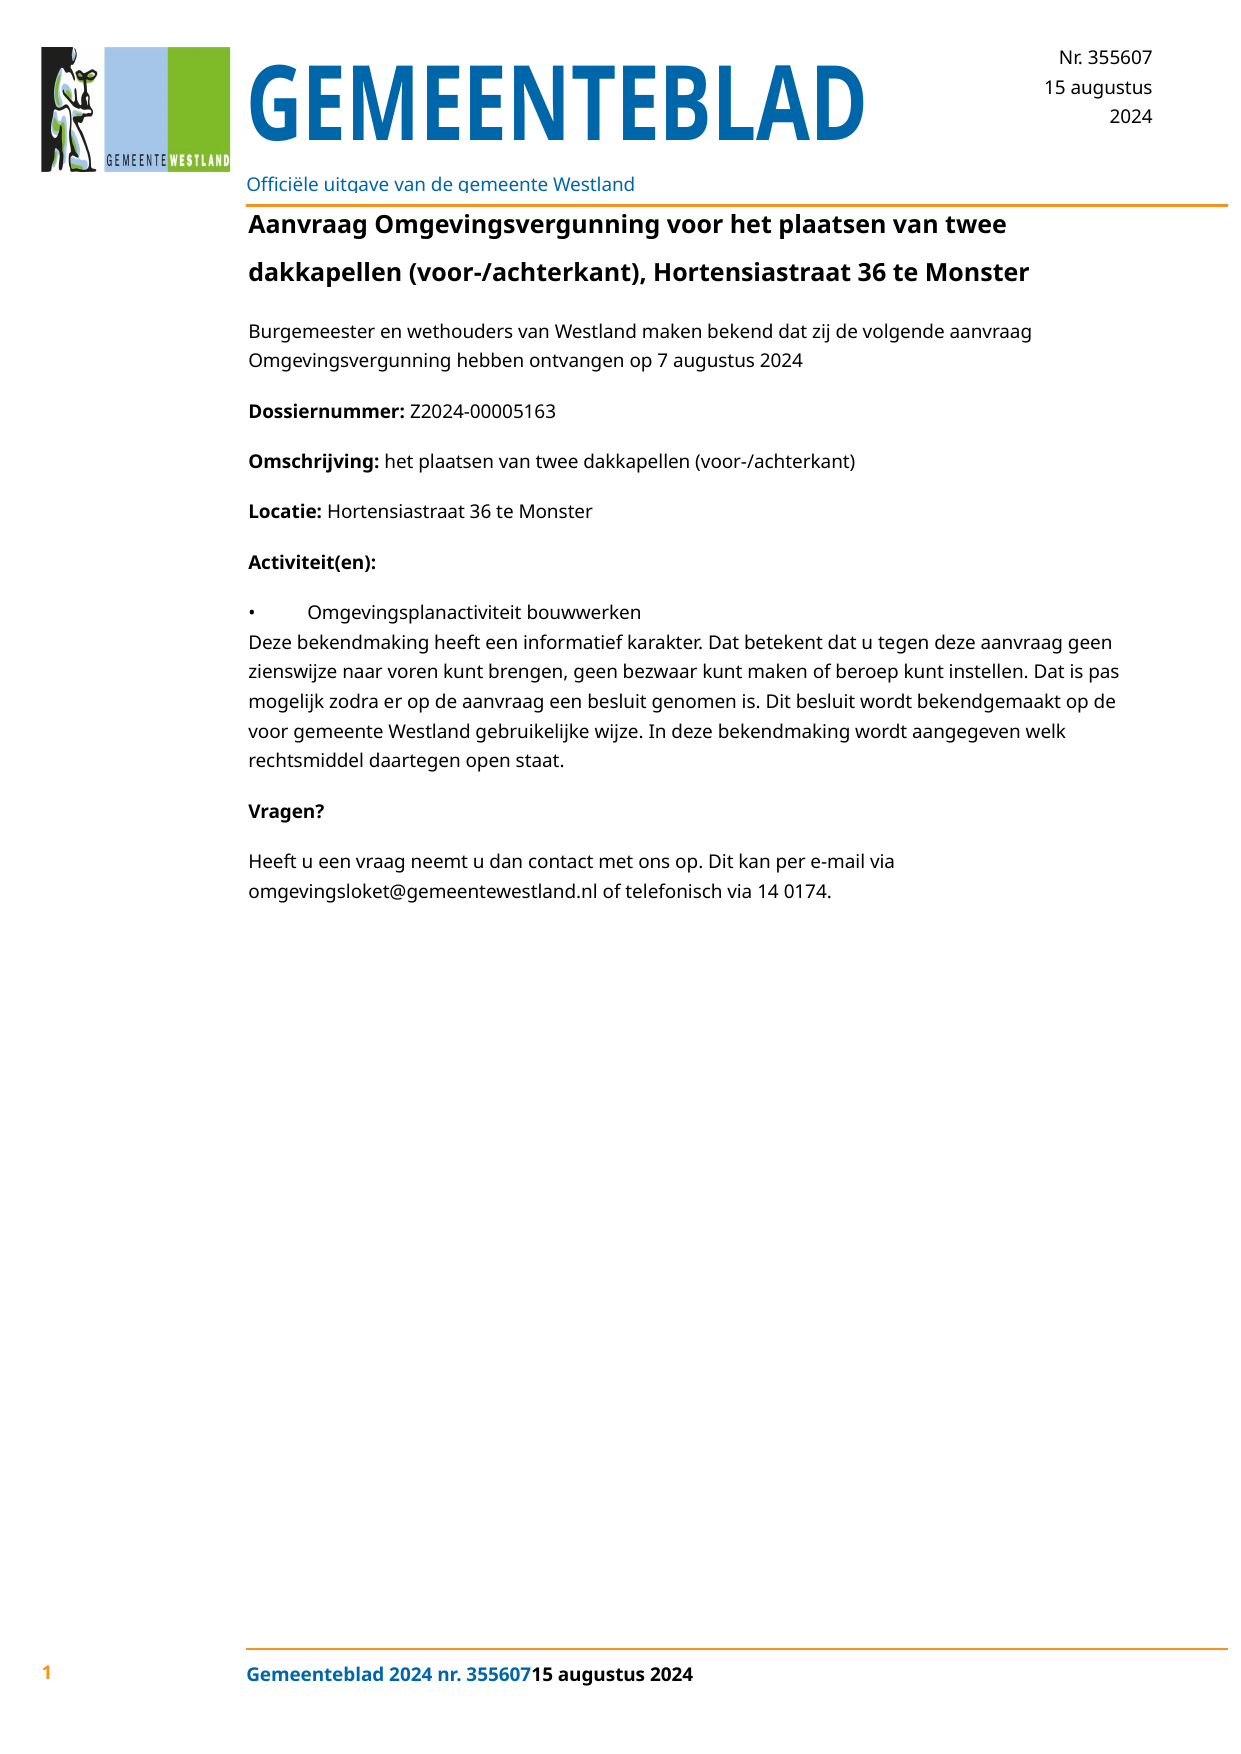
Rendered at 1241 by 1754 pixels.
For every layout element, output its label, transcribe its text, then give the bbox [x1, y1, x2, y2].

list Omgevingsplanactiviteit bouwwerken [248, 599, 1152, 625]
text Burgemeester en wethouders van Westland maken bekend dat zij de volgende aanvraag Omgevingsvergunning hebben ontvangen op 7 augustus 2024 [248, 318, 1152, 373]
text Deze bekendmaking heeft een informatief karakter. Dat betekent dat u tegen deze aanvraag geen zienswijze naar voren kunt brengen, geen bezwaar kunt maken of beroep kunt instellen. Dat is pas mogelijk zodra er op de aanvraag een besluit genomen is. Dit besluit wordt bekendgemaakt op de voor gemeente Westland gebruikelijke wijze. In deze bekendmaking wordt aangegeven welk rechtsmiddel daartegen open staat. [248, 629, 1152, 773]
picture [41, 47, 231, 172]
text Dossiernummer: Z2024-00005163 [248, 398, 1152, 424]
text Vragen? [248, 798, 1152, 824]
text Omschrijving: het plaatsen van twee dakkapellen (voor-/achterkant) [248, 448, 1152, 474]
text Heeft u een vraag neemt u dan contact met ons op. Dit kan per e-mail via omgevingsloket@gemeentewestland.nl of telefonisch via 14 0174. [248, 848, 1152, 904]
text Locatie: Hortensiastraat 36 te Monster [248, 499, 1152, 524]
text Aanvraag Omgevingsvergunning voor het plaatsen van twee dakkapellen (voor-/achterkant), Hortensiastraat 36 te Monster [248, 207, 1152, 288]
text Activiteit(en): [248, 549, 1152, 575]
